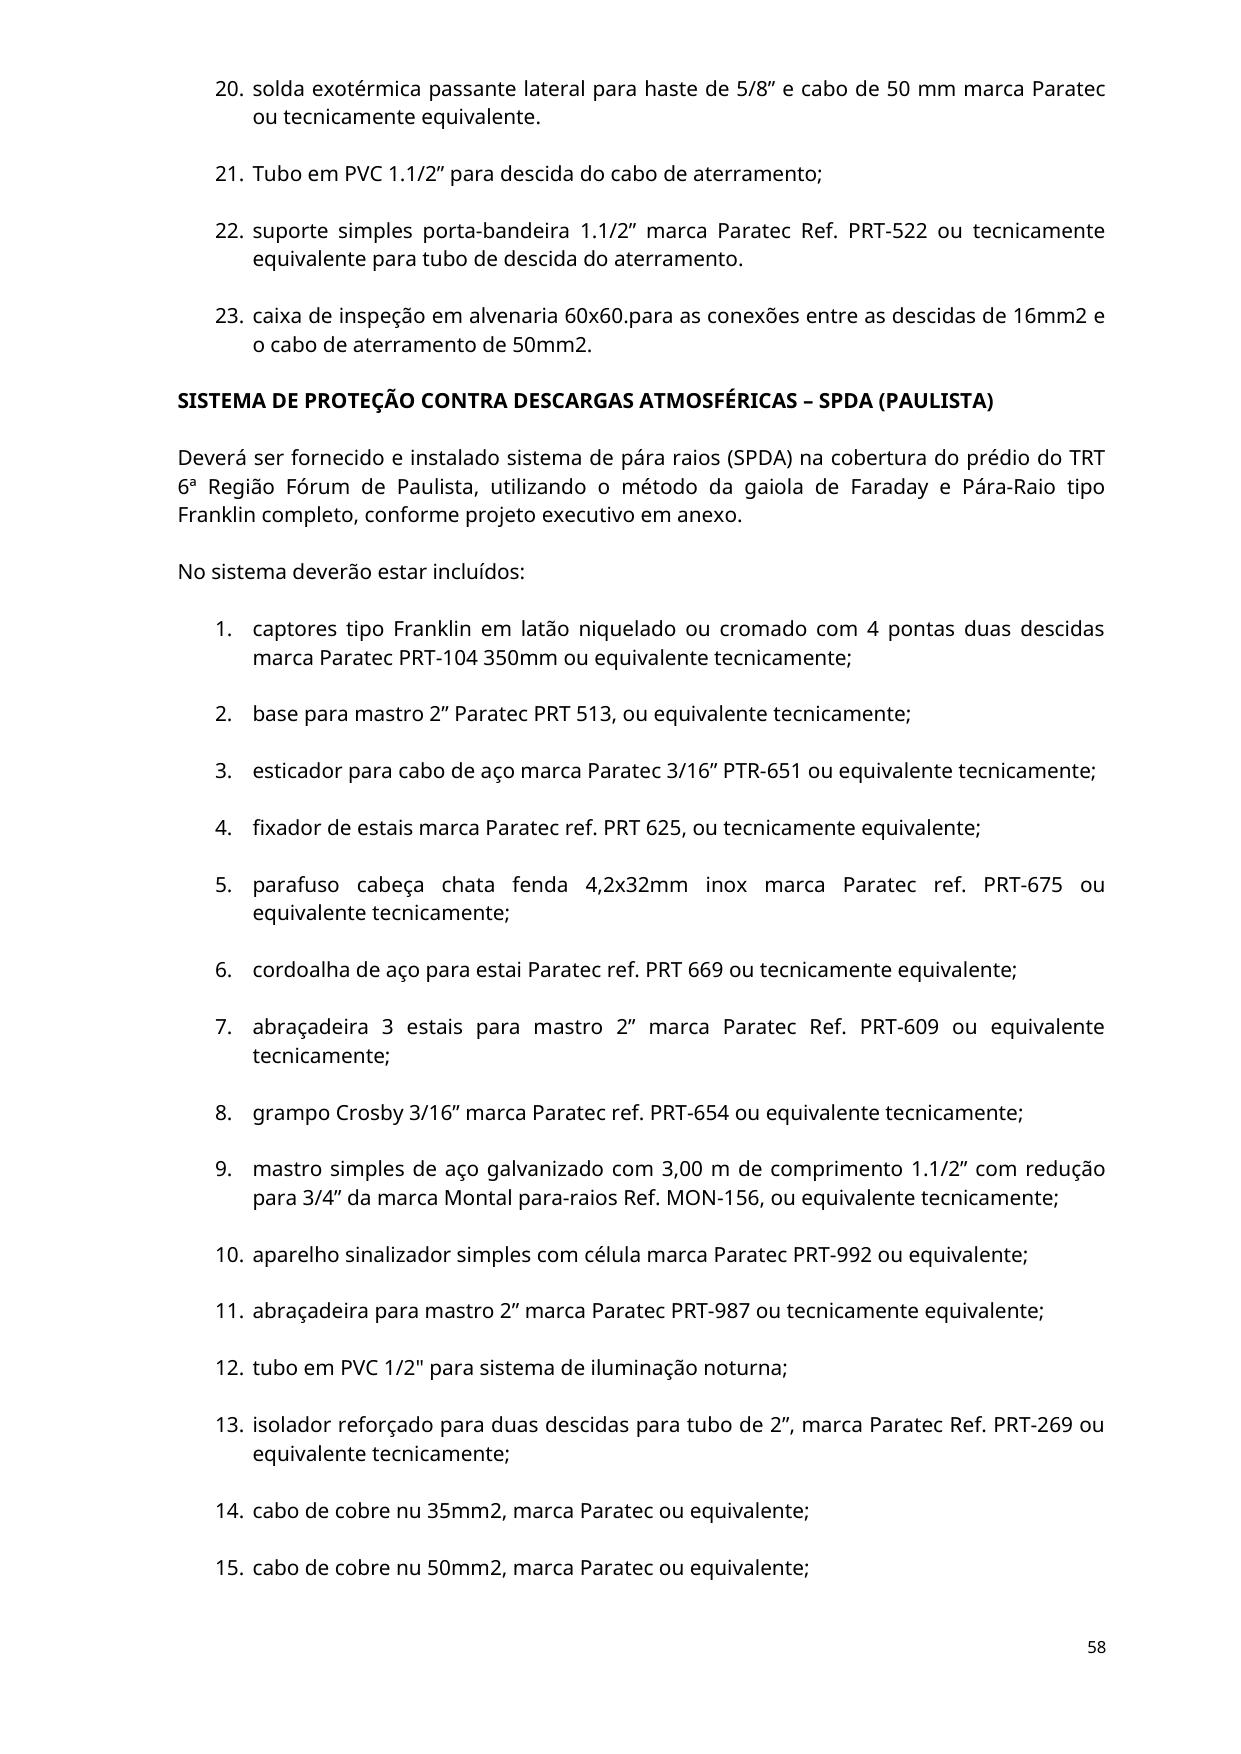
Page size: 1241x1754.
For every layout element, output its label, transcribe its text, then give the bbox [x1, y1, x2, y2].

list solda exotérmica passante lateral para haste de 5/8” e cabo de 50 mm marca Paratec ou tecnicamente equivalente. [215, 74, 1106, 131]
list abraçadeira 3 estais para mastro 2” marca Paratec Ref. PRT-609 ou equivalente tecnicamente; [215, 1012, 1106, 1069]
list cabo de cobre nu 35mm2, marca Paratec ou equivalente; [215, 1496, 1106, 1524]
text Deverá ser fornecido e instalado sistema de pára raios (SPDA) na cobertura do prédio do TRT 6ª Região Fórum de Paulista, utilizando o método da gaiola de Faraday e Pára-Raio tipo Franklin completo, conforme projeto executivo em anexo. [177, 443, 1106, 529]
text SISTEMA DE PROTEÇÃO CONTRA DESCARGAS ATMOSFÉRICAS – SPDa (paulista) [177, 387, 1106, 415]
list mastro simples de aço galvanizado com 3,00 m de comprimento 1.1/2” com redução para 3/4” da marca Montal para-raios Ref. MON-156, ou equivalente tecnicamente; [215, 1154, 1106, 1211]
list base para mastro 2” Paratec PRT 513, ou equivalente tecnicamente; [215, 699, 1106, 728]
list Tubo em PVC 1.1/2” para descida do cabo de aterramento; [215, 159, 1106, 188]
list caixa de inspeção em alvenaria 60x60.para as conexões entre as descidas de 16mm2 e o cabo de aterramento de 50mm2. [215, 301, 1106, 358]
list cabo de cobre nu 50mm2, marca Paratec ou equivalente; [215, 1553, 1106, 1581]
list grampo Crosby 3/16” marca Paratec ref. PRT-654 ou equivalente tecnicamente; [215, 1098, 1106, 1126]
list suporte simples porta-bandeira 1.1/2” marca Paratec Ref. PRT-522 ou tecnicamente equivalente para tubo de descida do aterramento. [215, 216, 1106, 273]
text No sistema deverão estar incluídos: [177, 557, 1106, 586]
list fixador de estais marca Paratec ref. PRT 625, ou tecnicamente equivalente; [215, 813, 1106, 842]
list captores tipo Franklin em latão niquelado ou cromado com 4 pontas duas descidas marca Paratec PRT-104 350mm ou equivalente tecnicamente; [215, 614, 1106, 671]
list aparelho sinalizador simples com célula marca Paratec PRT-992 ou equivalente; [215, 1240, 1106, 1268]
list cordoalha de aço para estai Paratec ref. PRT 669 ou tecnicamente equivalente; [215, 955, 1106, 984]
list esticador para cabo de aço marca Paratec 3/16” PTR-651 ou equivalente tecnicamente; [215, 756, 1106, 785]
list tubo em PVC 1/2" para sistema de iluminação noturna; [215, 1353, 1106, 1382]
list parafuso cabeça chata fenda 4,2x32mm inox marca Paratec ref. PRT-675 ou equivalente tecnicamente; [215, 870, 1106, 927]
list isolador reforçado para duas descidas para tubo de 2”, marca Paratec Ref. PRT-269 ou equivalente tecnicamente; [215, 1410, 1106, 1467]
list abraçadeira para mastro 2” marca Paratec PRT-987 ou tecnicamente equivalente; [215, 1297, 1106, 1325]
